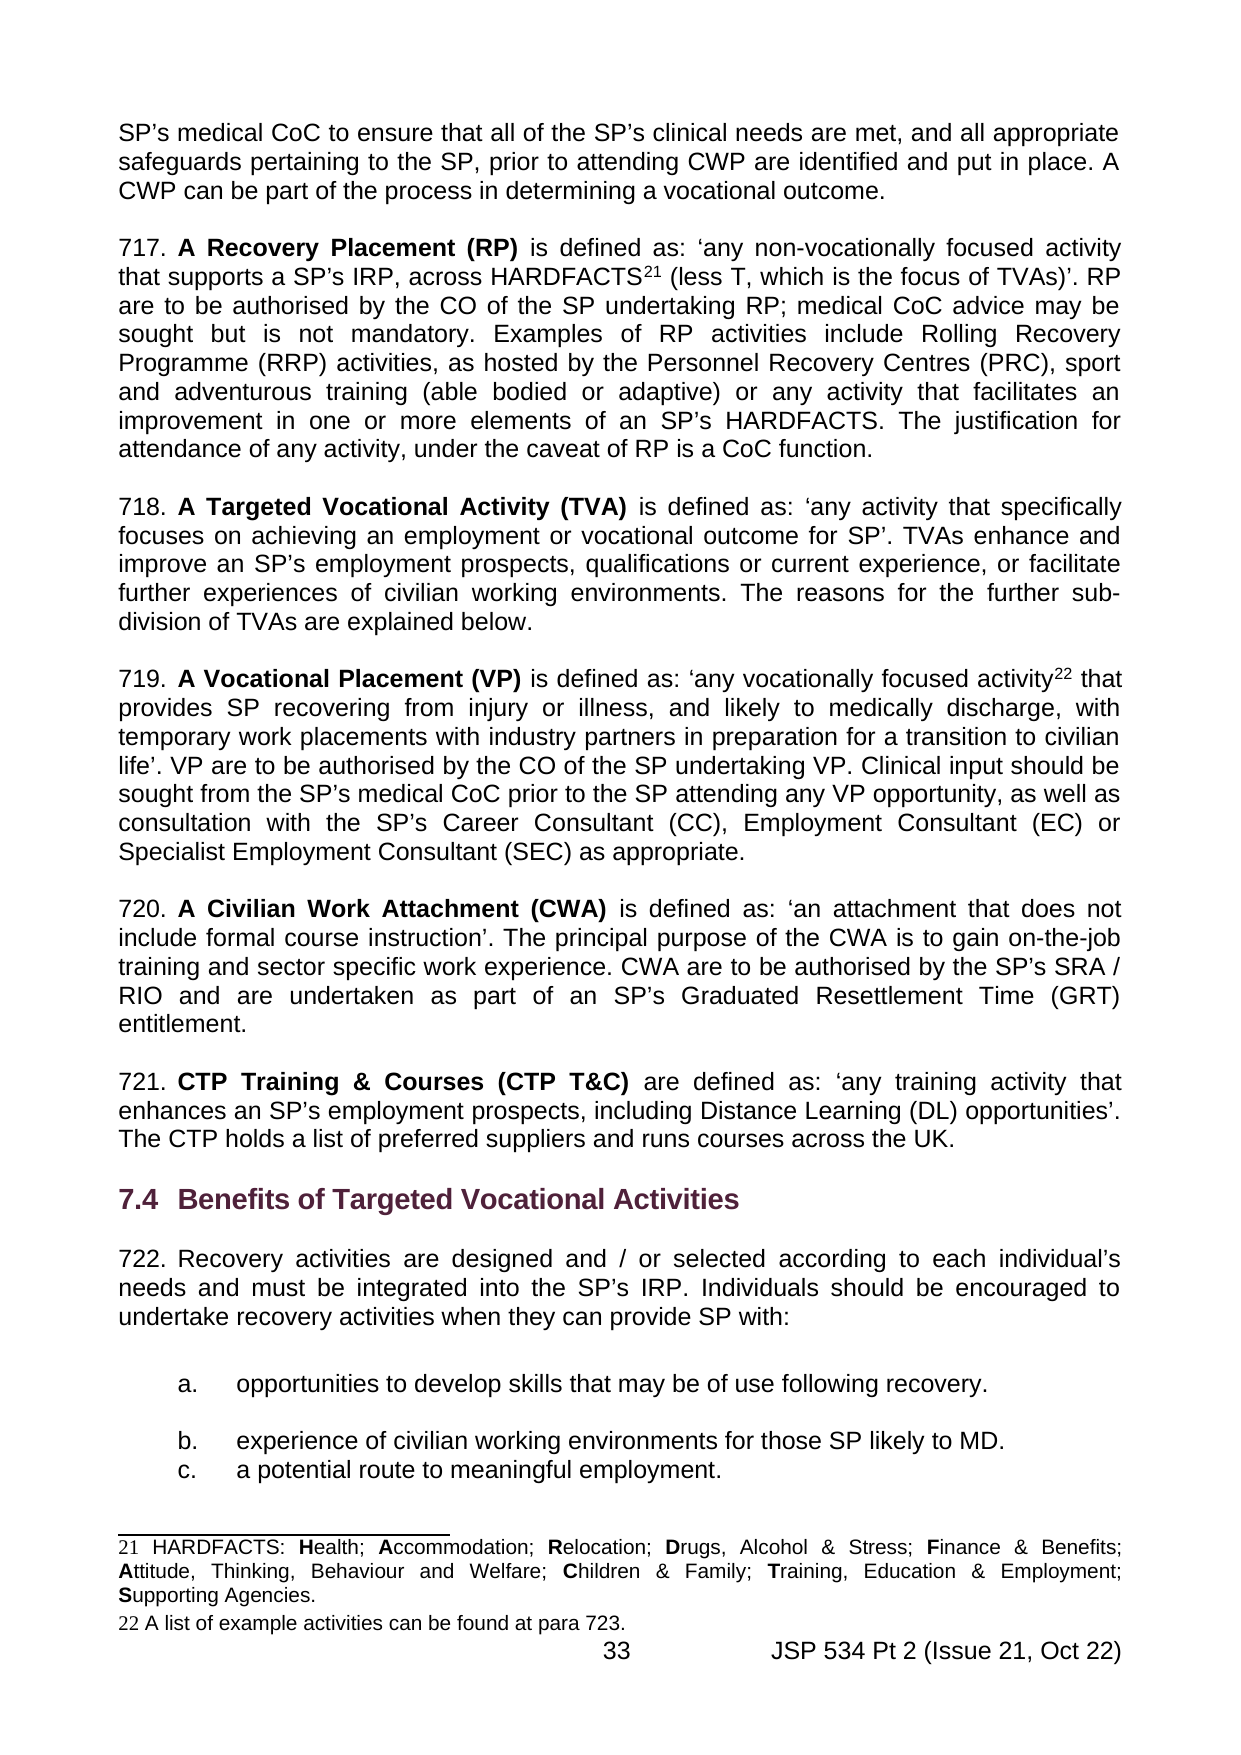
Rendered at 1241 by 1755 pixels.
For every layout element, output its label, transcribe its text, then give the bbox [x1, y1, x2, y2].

list A Vocational Placement (VP) is defined as: ‘any vocationally focused activity that provides SP recovering from injury or illness, and likely to medically discharge, with temporary work placements with industry partners in preparation for a transition to civilian life’. VP are to be authorised by the CO of the SP undertaking VP. Clinical input should be sought from the SP’s medical CoC prior to the SP attending any VP opportunity, as well as consultation with the SP’s Career Consultant (CC), Employment Consultant (EC) or Specialist Employment Consultant (SEC) as appropriate. [118, 664, 1122, 866]
list A Targeted Vocational Activity (TVA) is defined as: ‘any activity that specifically focuses on achieving an employment or vocational outcome for SP’. TVAs enhance and improve an SP’s employment prospects, qualifications or current experience, or facilitate further experiences of civilian working environments. The reasons for the further sub-division of TVAs are explained below. [118, 492, 1122, 636]
list Recovery activities are designed and / or selected according to each individual’s needs and must be integrated into the SP’s IRP. Individuals should be encouraged to undertake recovery activities when they can provide SP with: [118, 1244, 1122, 1330]
list CTP Training & Courses (CTP T&C) are defined as: ‘any training activity that enhances an SP’s employment prospects, including Distance Learning (DL) opportunities’. The CTP holds a list of preferred suppliers and runs courses across the UK. [118, 1067, 1122, 1153]
list A list of example activities can be found at para 723. [118, 1607, 1122, 1636]
list A Recovery Placement (RP) is defined as: ‘any non-vocationally focused activity that supports a SP’s IRP, across HARDFACTS (less T, which is the focus of TVAs)’. RP are to be authorised by the CO of the SP undertaking RP; medical CoC advice may be sought but is not mandatory. Examples of RP activities include Rolling Recovery Programme (RRP) activities, as hosted by the Personnel Recovery Centres (PRC), sport and adventurous training (able bodied or adaptive) or any activity that facilitates an improvement in one or more elements of an SP’s HARDFACTS. The justification for attendance of any activity, under the caveat of RP is a CoC function. [118, 233, 1122, 463]
list experience of civilian working environments for those SP likely to MD. [177, 1426, 1122, 1455]
list SP’s medical CoC to ensure that all of the SP’s clinical needs are met, and all appropriate safeguards pertaining to the SP, prior to attending CWP are identified and put in place. A CWP can be part of the process in determining a vocational outcome. [118, 118, 1122, 204]
list opportunities to develop skills that may be of use following recovery. [177, 1369, 1122, 1398]
list HARDFACTS: Health; Accommodation; Relocation; Drugs, Alcohol & Stress; Finance & Benefits; Attitude, Thinking, Behaviour and Welfare; Children & Family; Training, Education & Employment; Supporting Agencies. [118, 1535, 1122, 1607]
list A Civilian Work Attachment (CWA) is defined as: ‘an attachment that does not include formal course instruction’. The principal purpose of the CWA is to gain on-the-job training and sector specific work experience. CWA are to be authorised by the SP’s SRA / RIO and are undertaken as part of an SP’s Graduated Resettlement Time (GRT) entitlement. [118, 894, 1122, 1038]
list a potential route to meaningful employment. [177, 1455, 1122, 1484]
subtitle 7.4 Benefits of Targeted Vocational Activities [118, 1182, 1122, 1215]
